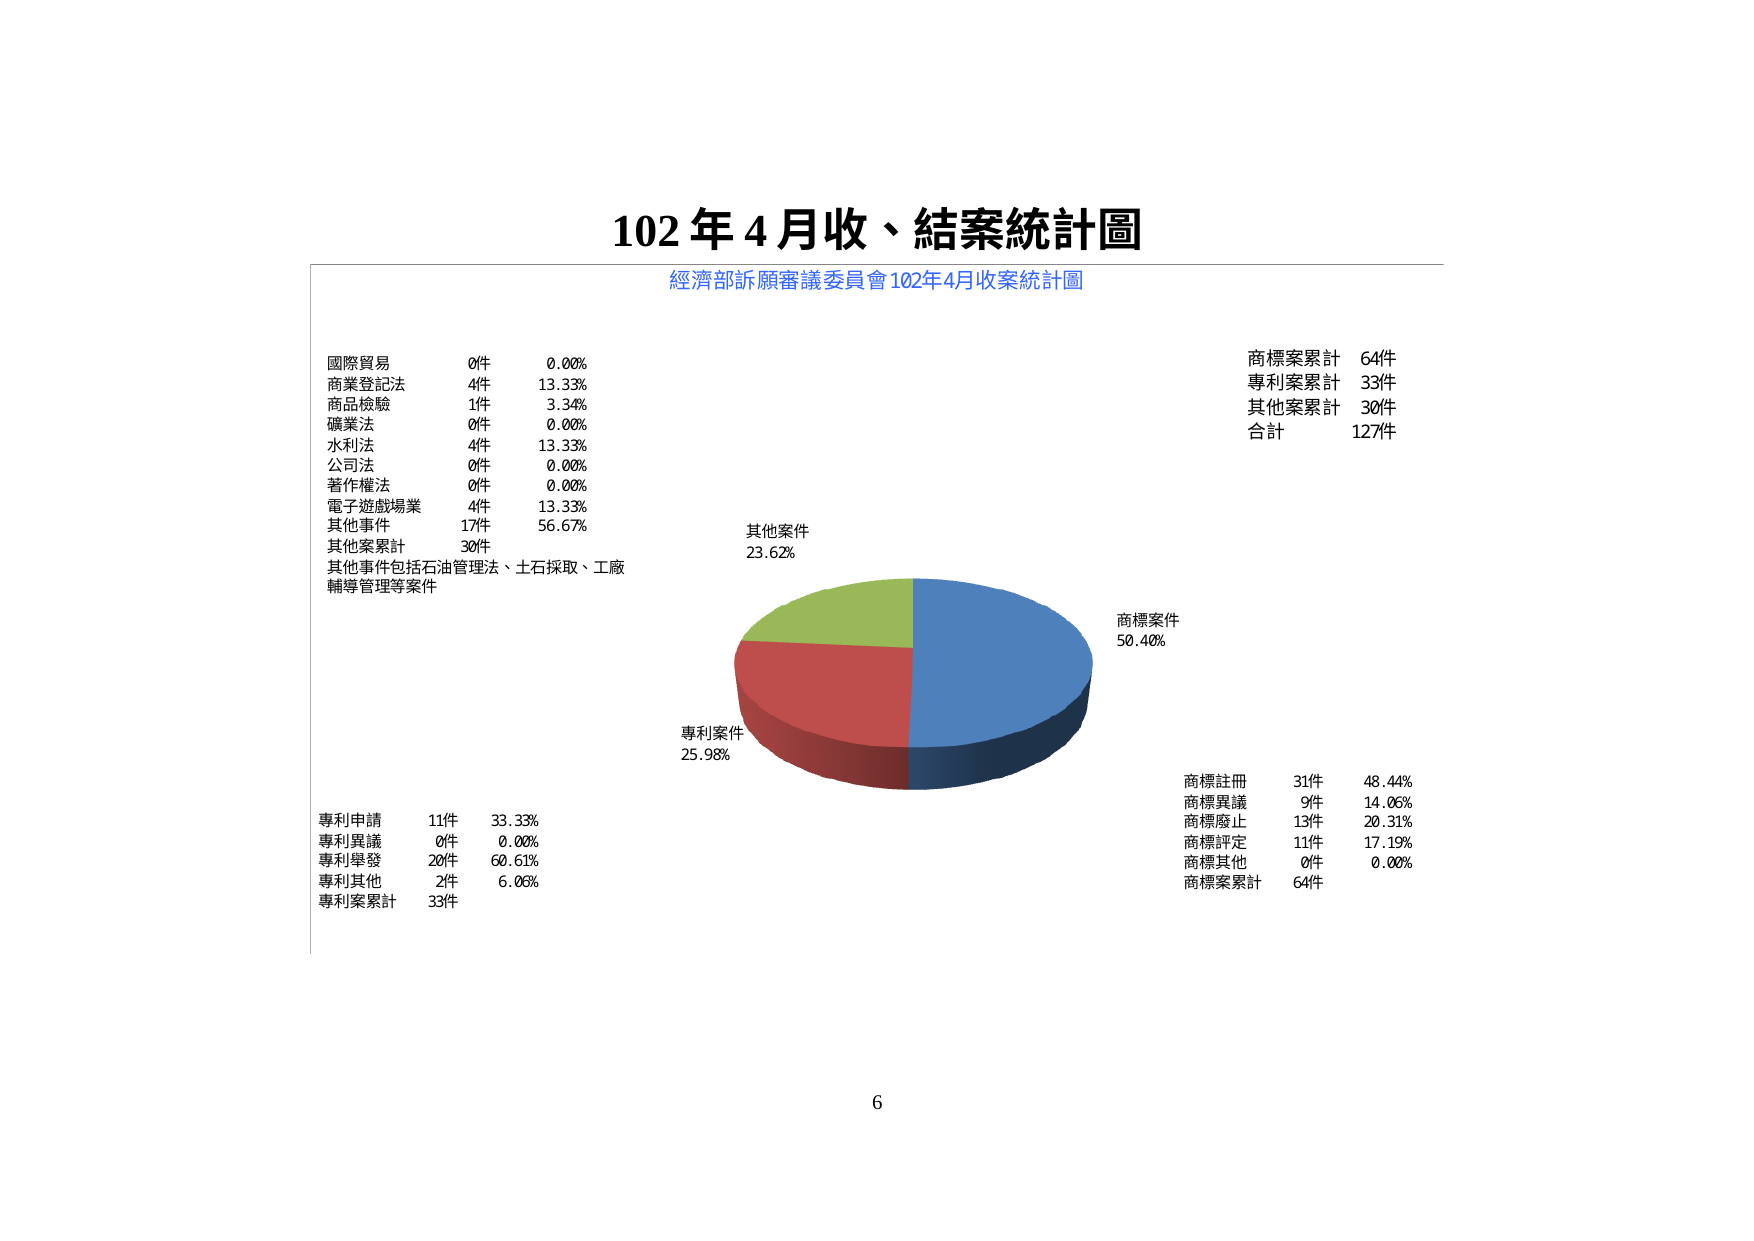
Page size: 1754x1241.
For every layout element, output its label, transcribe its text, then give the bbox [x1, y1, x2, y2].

text 102年4月收、結案統計圖 [150, 189, 1604, 264]
